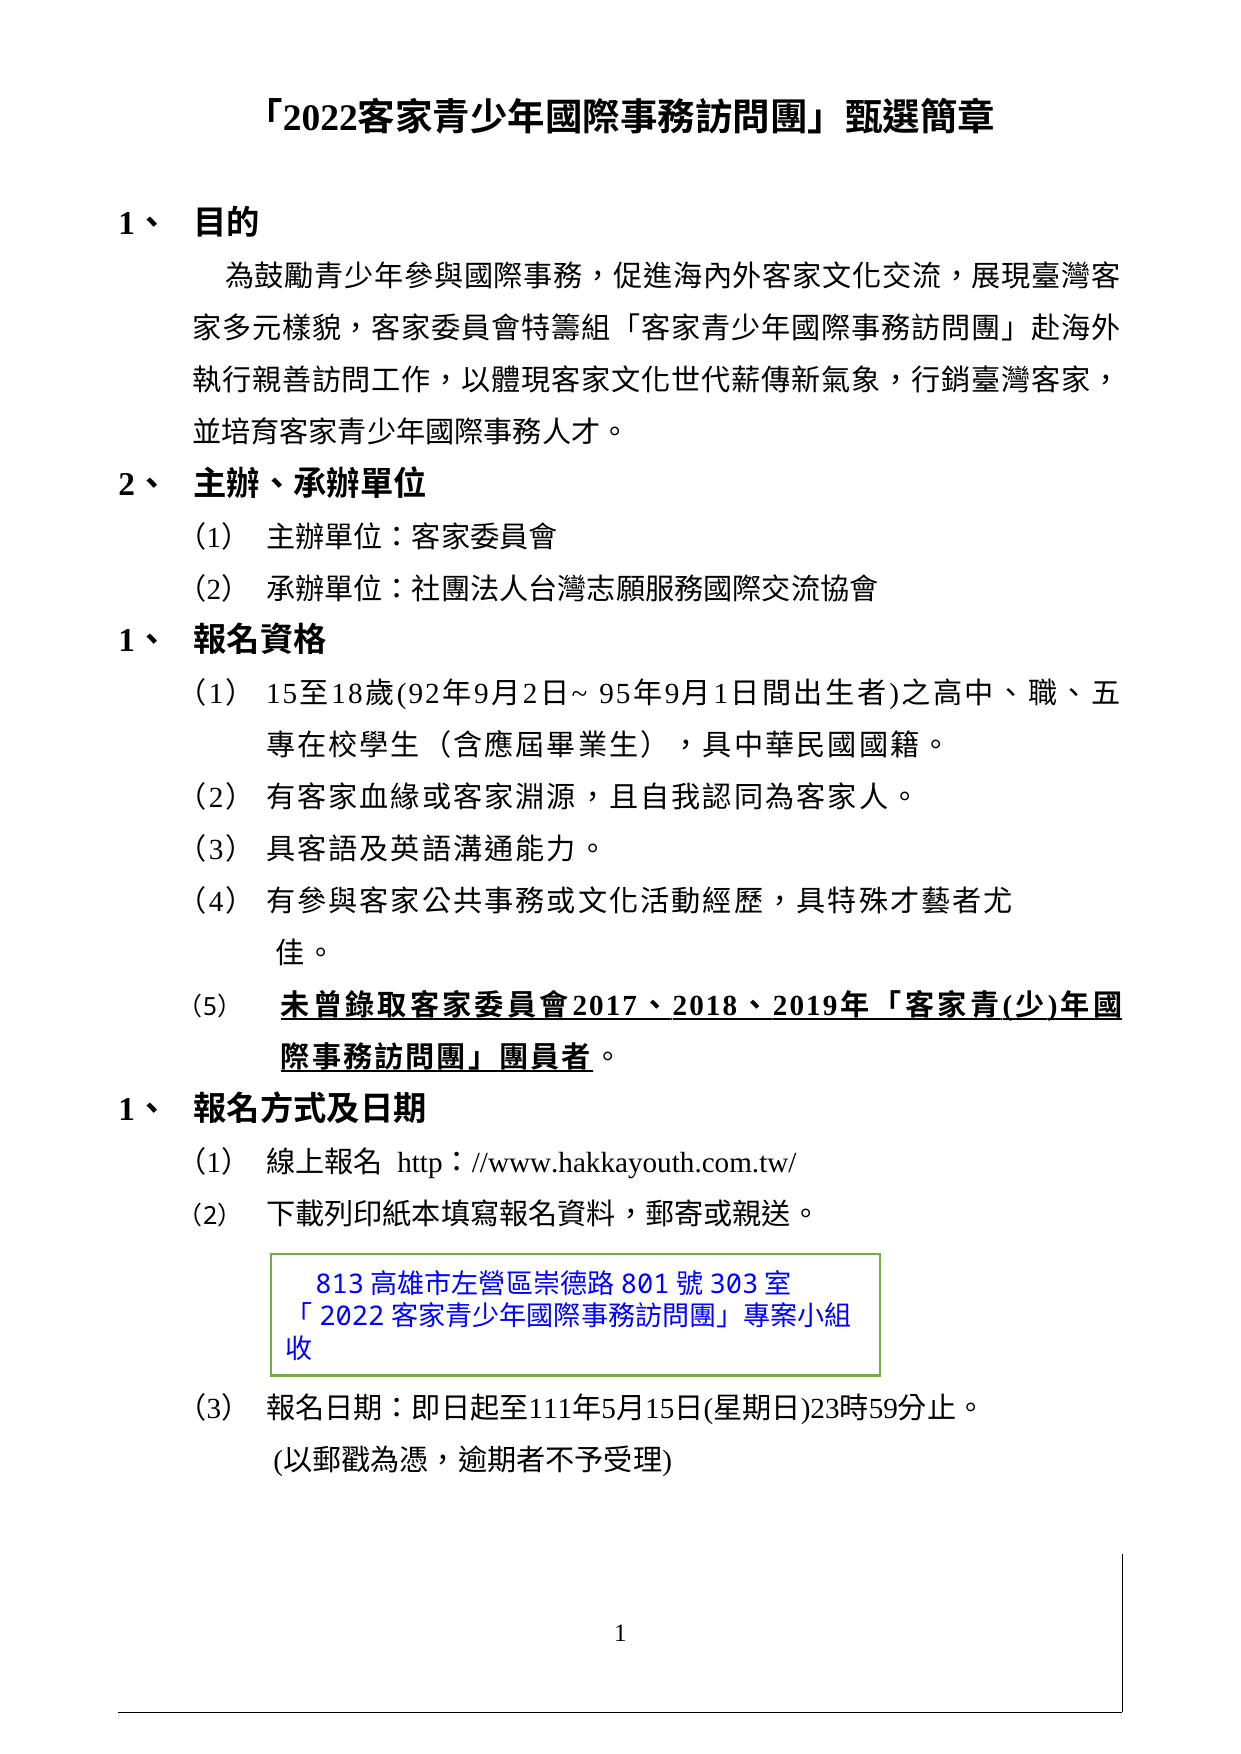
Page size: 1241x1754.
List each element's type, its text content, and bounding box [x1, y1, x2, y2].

text (以郵戳為憑，逾期者不予受理) [266, 1429, 1122, 1481]
list 有客家血緣或客家淵源，且自我認同為客家人。 [177, 766, 1122, 818]
list 主辦單位：客家委員會 [177, 505, 1122, 557]
text 佳。 [266, 922, 1122, 974]
list 承辦單位：社團法人台灣志願服務國際交流協會 [177, 557, 1122, 609]
list 報名資格 [118, 609, 1122, 662]
list 未曾錄取客家委員會2017、2018、2019年「客家青(少)年國際事務訪問團」團員者。 [177, 974, 1122, 1078]
list 15至18歲(92年9月2日~ 95年9月1日間出生者)之高中、職、五專在校學生（含應屆畢業生），具中華民國國籍。 [177, 662, 1122, 766]
list 主辦、承辦單位 [118, 453, 1122, 505]
text 「2022客家青少年國際事務訪問團」甄選簡章 [118, 89, 1122, 141]
list 具客語及英語溝通能力。 [177, 818, 1122, 870]
list 線上報名 http：//www.hakkayouth.com.tw/ [177, 1130, 1122, 1182]
text 為鼓勵青少年參與國際事務，促進海內外客家文化交流，展現臺灣客家多元樣貌，客家委員會特籌組「客家青少年國際事務訪問團」赴海外執行親善訪問工作，以體現客家文化世代薪傳新氣象，行銷臺灣客家，並培育客家青少年國際事務人才。 [192, 245, 1122, 453]
list 下載列印紙本填寫報名資料，郵寄或親送。 [177, 1182, 1122, 1234]
list 有參與客家公共事務或文化活動經歷，具特殊才藝者尤 [177, 870, 1122, 922]
list 報名方式及日期 [118, 1078, 1122, 1130]
list 報名日期：即日起至111年5月15日(星期日)23時59分止。 [177, 1234, 1122, 1429]
list 目的 [118, 193, 1122, 245]
